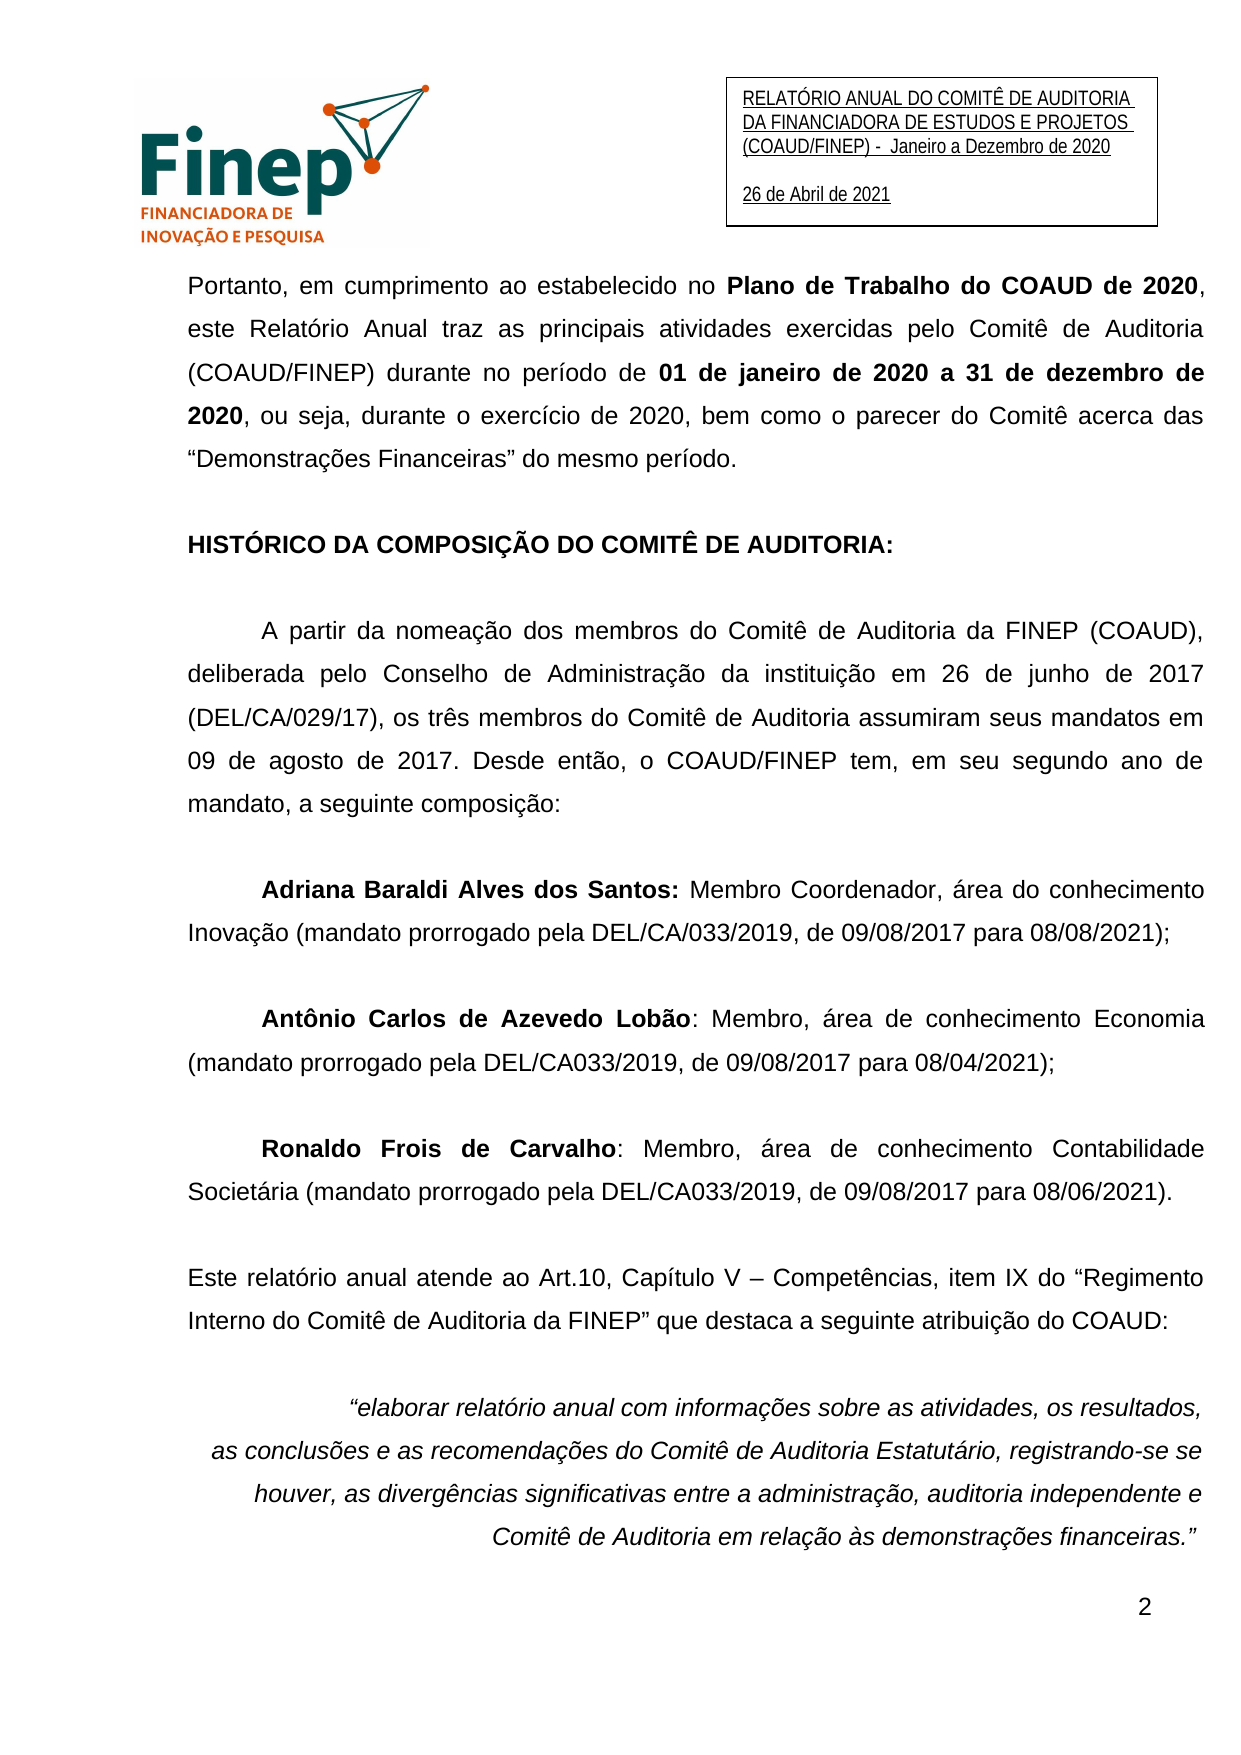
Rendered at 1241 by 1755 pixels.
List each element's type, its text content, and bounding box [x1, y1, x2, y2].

text “elaborar relatório anual com informações sobre as atividades, os resultados, as conclusões e as recomendações do Comitê de Auditoria Estatutário, registrando-se se houver, as divergências significativas entre a administração, auditoria independente e Comitê de Auditoria em relação às demonstrações financeiras.” [187, 1392, 1206, 1551]
text Este relatório anual atende ao Art.10, Capítulo V – Competências, item IX do “Regimento Interno do Comitê de Auditoria da FINEP” que destaca a seguinte atribuição do COAUD: [187, 1263, 1206, 1335]
text Portanto, em cumprimento ao estabelecido no Plano de Trabalho do COAUD de 2020, este Relatório Anual traz as principais atividades exercidas pelo Comitê de Auditoria (COAUD/FINEP) durante no período de 01 de janeiro de 2020 a 31 de dezembro de 2020, ou seja, durante o exercício de 2020, bem como o parecer do Comitê acerca das “Demonstrações Financeiras” do mesmo período. [187, 271, 1206, 472]
text Adriana Baraldi Alves dos Santos: Membro Coordenador, área do conhecimento Inovação (mandato prorrogado pela DEL/CA/033/2019, de 09/08/2017 para 08/08/2021); [187, 875, 1206, 947]
text Antônio Carlos de Azevedo Lobão: Membro, área de conhecimento Economia (mandato prorrogado pela DEL/CA033/2019, de 09/08/2017 para 08/04/2021); [187, 1004, 1206, 1076]
text A partir da nomeação dos membros do Comitê de Auditoria da FINEP (COAUD), deliberada pelo Conselho de Administração da instituição em 26 de junho de 2017 (DEL/CA/029/17), os três membros do Comitê de Auditoria assumiram seus mandatos em 09 de agosto de 2017. Desde então, o COAUD/FINEP tem, em seu segundo ano de mandato, a seguinte composição: [187, 616, 1206, 817]
text HISTÓRICO DA COMPOSIÇÃO DO COMITÊ DE AUDITORIA: [187, 530, 1206, 559]
text Ronaldo Frois de Carvalho: Membro, área de conhecimento Contabilidade Societária (mandato prorrogado pela DEL/CA033/2019, de 09/08/2017 para 08/06/2021). [187, 1134, 1206, 1206]
